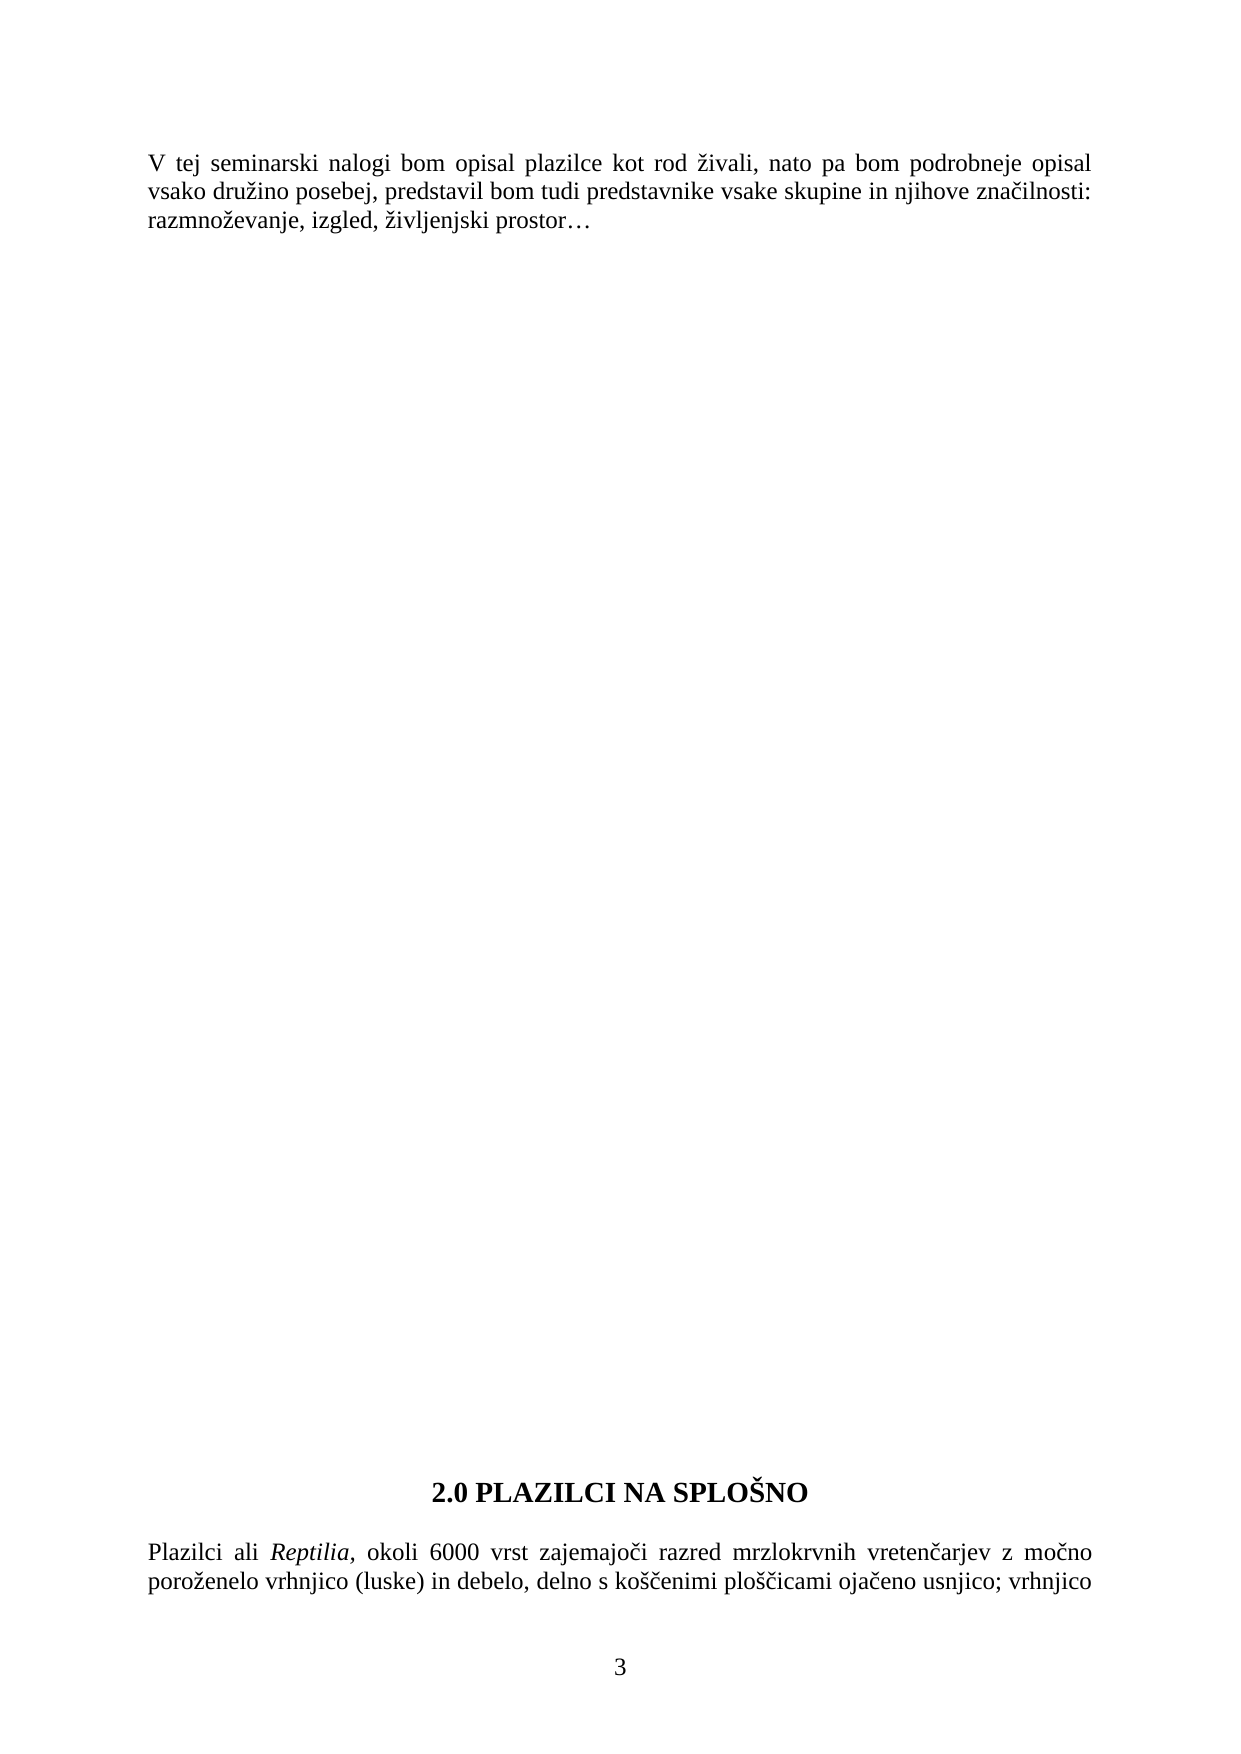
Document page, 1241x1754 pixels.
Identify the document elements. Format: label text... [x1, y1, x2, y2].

text 2.0 PLAZILCI NA SPLOŠNO [148, 1475, 1093, 1508]
text V tej seminarski nalogi bom opisal plazilce kot rod živali, nato pa bom podrobneje opisal vsako družino posebej, predstavil bom tudi predstavnike vsake skupine in njihove značilnosti: razmnoževanje, izgled, življenjski prostor… [148, 148, 1093, 234]
text Plazilci ali Reptilia, okoli 6000 vrst zajemajoči razred mrzlokrvnih vretenčarjev z močno poroženelo vrhnjico (luske) in debelo, delno s koščenimi ploščicami ojačeno usnjico; vrhnjico [148, 1537, 1093, 1595]
